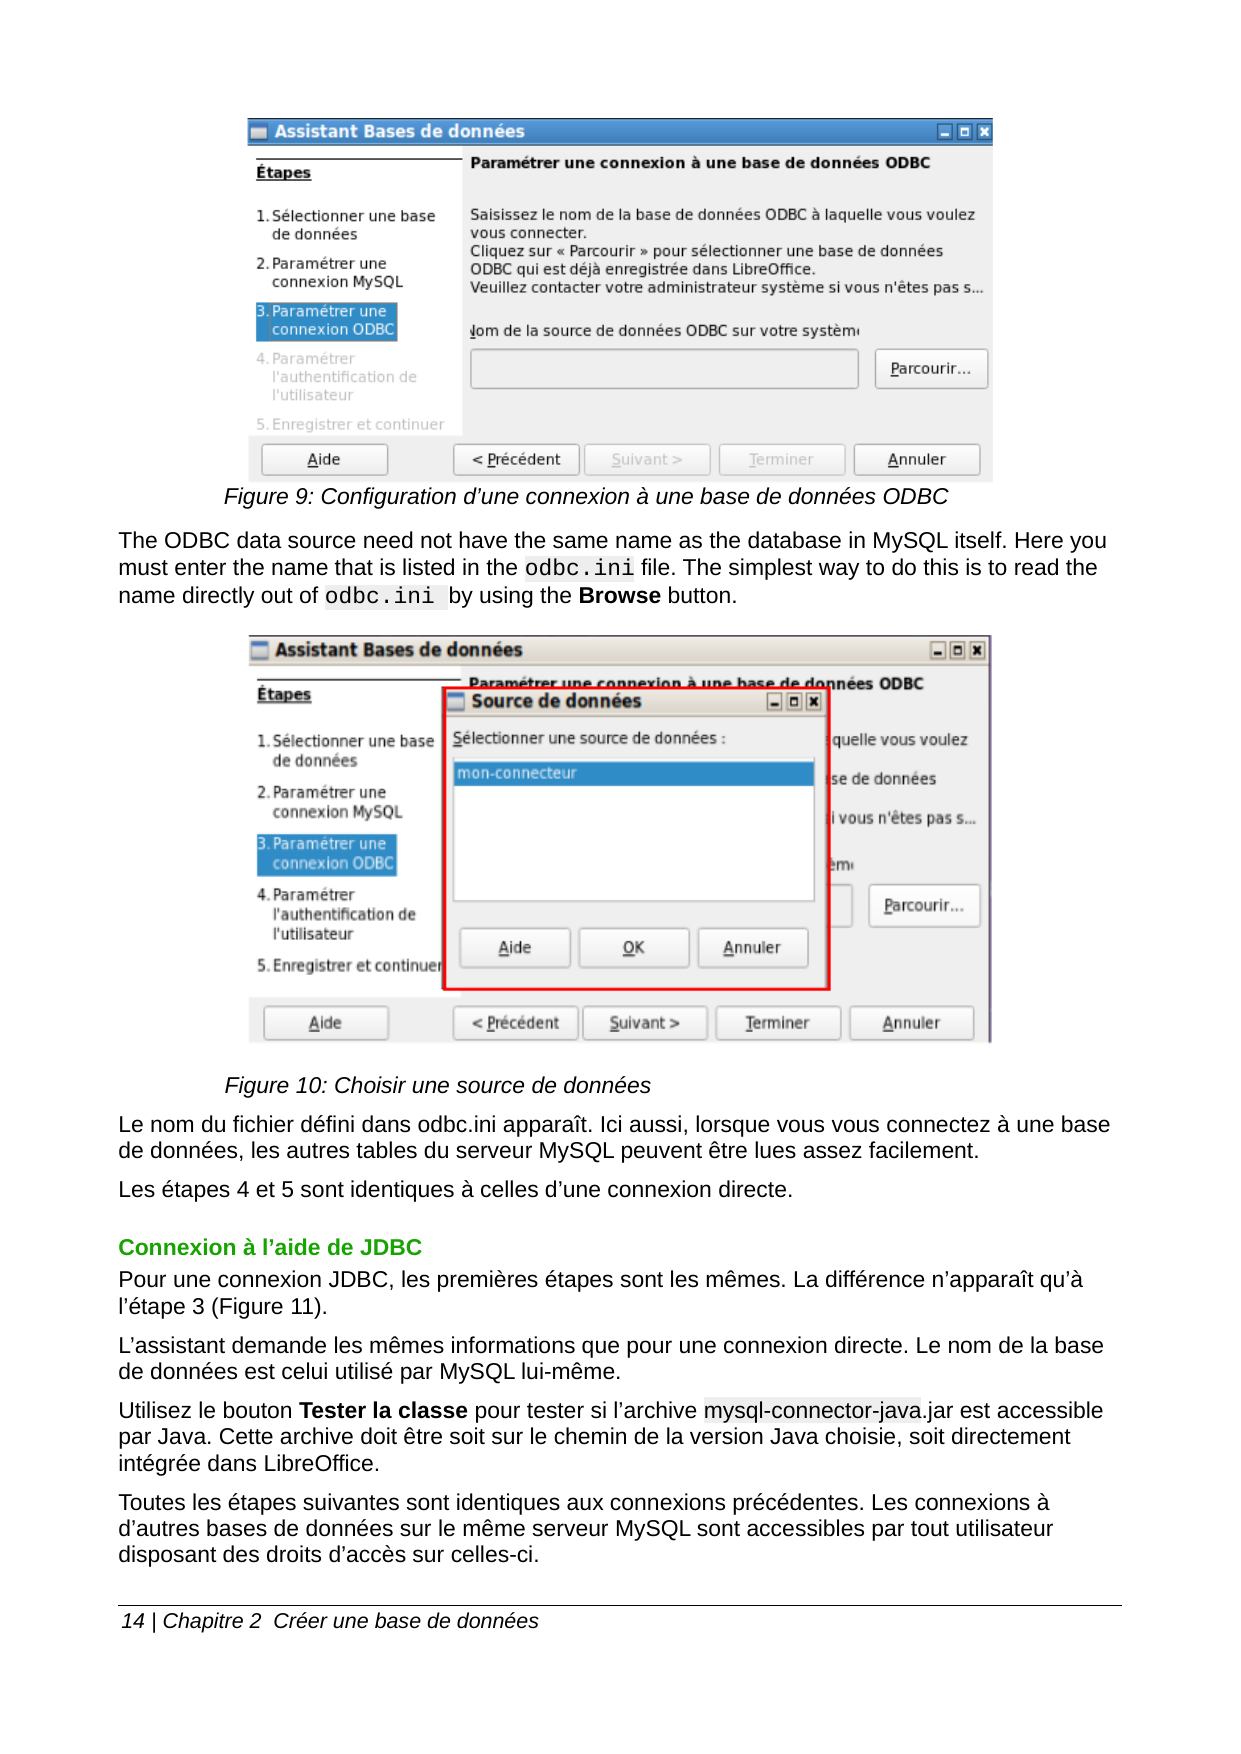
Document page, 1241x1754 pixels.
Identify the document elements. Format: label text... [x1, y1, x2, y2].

text The ODBC data source need not have the same name as the database in MySQL itself. Here you must enter the name that is listed in the odbc.ini file. The simplest way to do this is to read the name directly out of odbc.ini by using the Browse button. [118, 527, 1122, 610]
picture [248, 635, 992, 1073]
text Pour une connexion JDBC, les premières étapes sont les mêmes. La différence n’apparaît qu’à l’étape 3 (Figure 11). [118, 1266, 1122, 1319]
text L’assistant demande les mêmes informations que pour une connexion directe. Le nom de la base de données est celui utilisé par MySQL lui-même. [118, 1332, 1122, 1384]
subtitle Connexion à l’aide de JDBC [118, 1234, 1122, 1260]
text Toutes les étapes suivantes sont identiques aux connexions précédentes. Les connexions à d’autres bases de données sur le même serveur MySQL sont accessibles par tout utilisateur disposant des droits d’accès sur celles-ci. [118, 1488, 1122, 1567]
text Figure 9: Configuration d’une connexion à une base de données ODBC [224, 118, 1017, 509]
text Utilisez le bouton Tester la classe pour tester si l’archive mysql-connector-java.jar est accessible par Java. Cette archive doit être soit sur le chemin de la version Java choisie, soit directement intégrée dans LibreOffice. [118, 1397, 1122, 1476]
text Figure 10: Choisir une source de données [224, 635, 1016, 1098]
text Les étapes 4 et 5 sont identiques à celles d’une connexion directe. [118, 1176, 1122, 1202]
text Le nom du fichier défini dans odbc.ini apparaît. Ici aussi, lorsque vous vous connectez à une base de données, les autres tables du serveur MySQL peuvent être lues assez facilement. [118, 1111, 1122, 1163]
